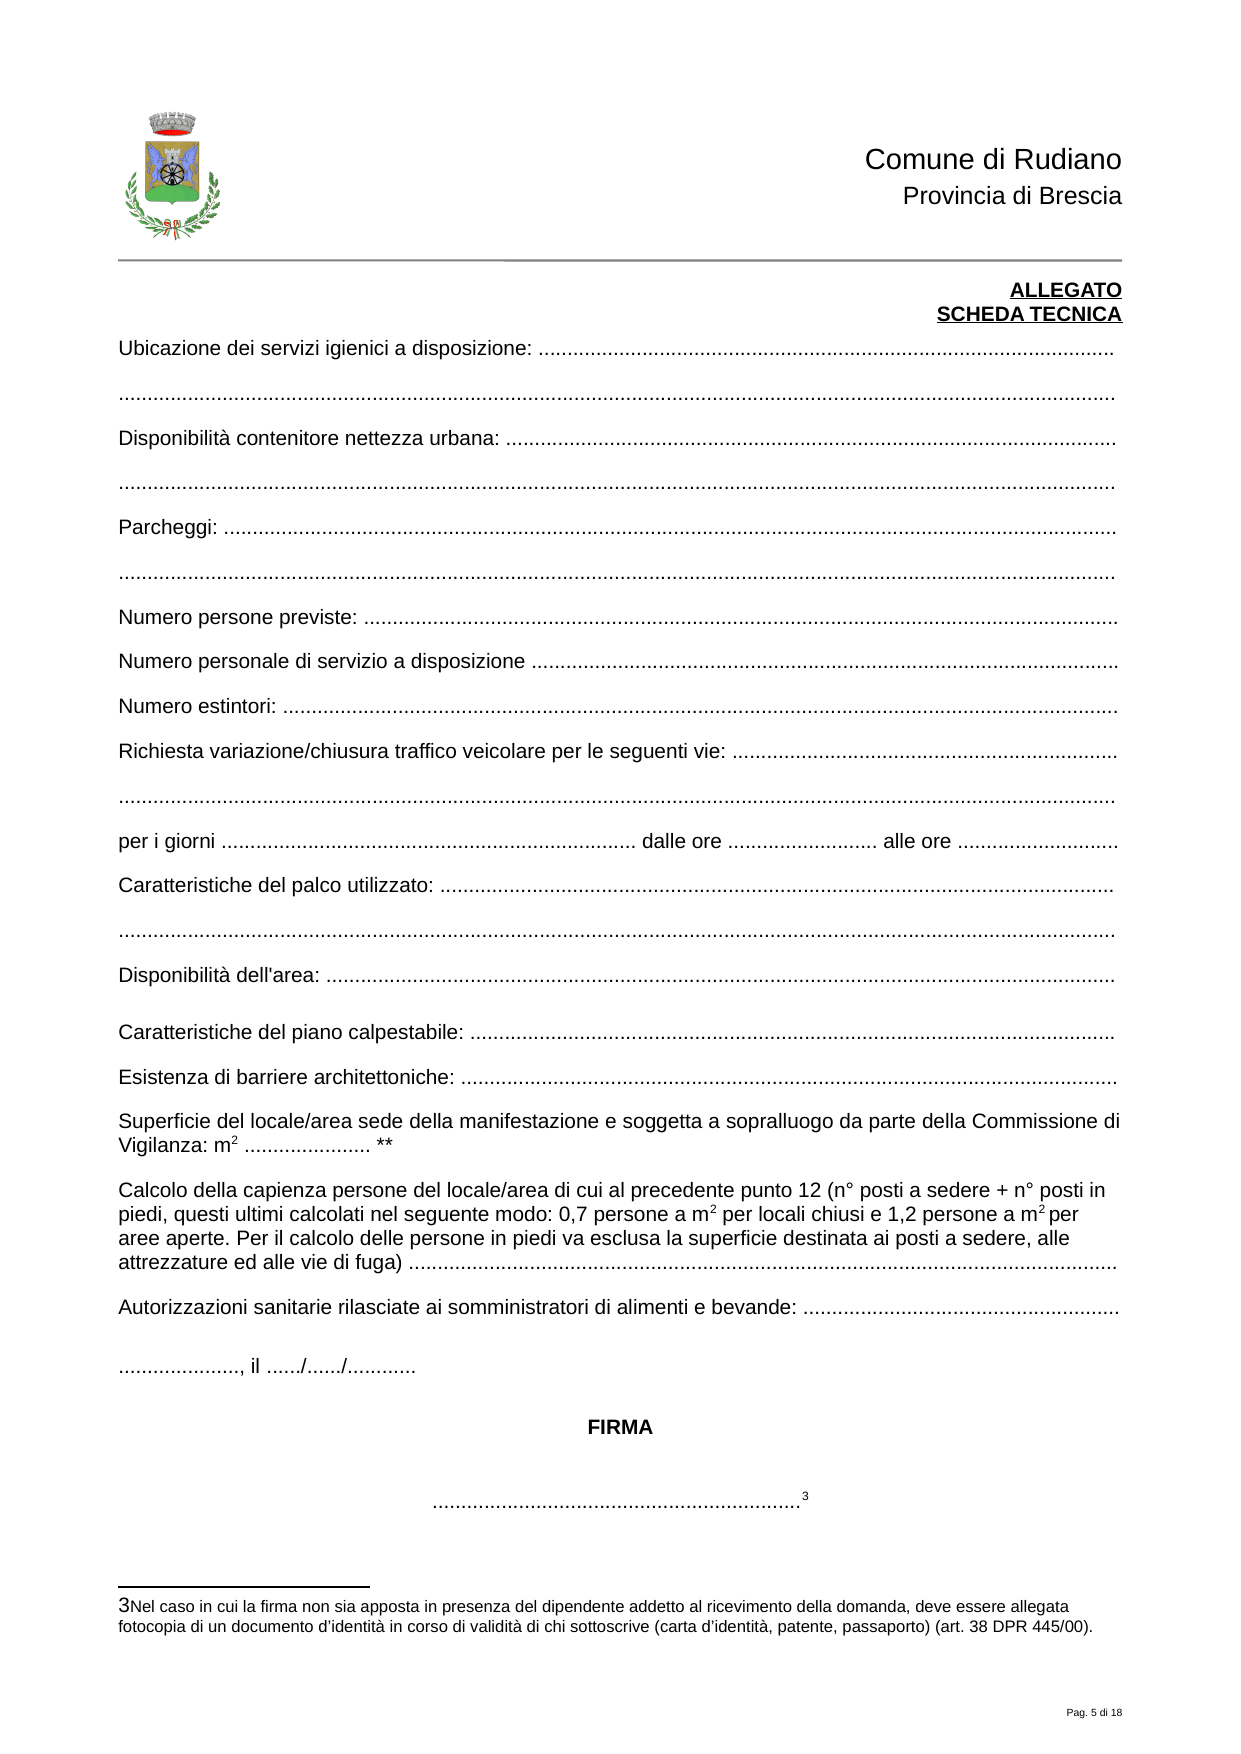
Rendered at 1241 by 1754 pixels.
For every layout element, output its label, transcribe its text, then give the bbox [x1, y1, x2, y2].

text ............................................................................................................................................................................. [118, 381, 1122, 404]
text Numero personale di servizio a disposizione ...................................................................................................... [118, 649, 1122, 673]
text ....................., il ....../....../............ [118, 1353, 1122, 1377]
text Caratteristiche del palco utilizzato: ..................................................................................................................... [118, 873, 1122, 897]
text Disponibilità contenitore nettezza urbana: .......................................................................................................... [118, 425, 1122, 449]
text Parcheggi: ........................................................................................................................................................... [118, 515, 1122, 539]
text ................................................................ [118, 1489, 1122, 1513]
text per i giorni ........................................................................ dalle ore .......................... alle ore ............................ [118, 828, 1122, 852]
text Disponibilità dell'area: ......................................................................................................................................... [118, 963, 1122, 987]
text ............................................................................................................................................................................. [118, 560, 1122, 584]
text Numero estintori: ................................................................................................................................................. [118, 694, 1122, 718]
text Esistenza di barriere architettoniche: .................................................................................................................. [118, 1064, 1122, 1088]
text Nel caso in cui la firma non sia apposta in presenza del dipendente addetto al ricevimento della domanda, deve essere allegata fotocopia di un documento d’identità in corso di validità di chi sottoscrive (carta d’identità, patente, passaporto) (art. 38 DPR 445/00). [118, 1593, 1122, 1636]
text Superficie del locale/area sede della manifestazione e soggetta a sopralluogo da parte della Commissione di Vigilanza: m2 ...................... ** [118, 1109, 1122, 1157]
text Comune di Rudiano [224, 142, 1122, 176]
picture [122, 111, 224, 243]
text ............................................................................................................................................................................. [118, 470, 1122, 494]
text SCHEDA TECNICA [118, 301, 1122, 325]
text Caratteristiche del piano calpestabile: ................................................................................................................ [118, 1020, 1122, 1044]
text ............................................................................................................................................................................. [118, 784, 1122, 808]
text FIRMA [118, 1415, 1122, 1439]
text Autorizzazioni sanitarie rilasciate ai somministratori di alimenti e bevande: ....................................................... [118, 1295, 1122, 1319]
text Provincia di Brescia [224, 181, 1122, 209]
text Richiesta variazione/chiusura traffico veicolare per le seguenti vie: ................................................................... [118, 739, 1122, 763]
text Ubicazione dei servizi igienici a disposizione: .................................................................................................... [118, 336, 1122, 360]
text Calcolo della capienza persone del locale/area di cui al precedente punto 12 (n° posti a sedere + n° posti in piedi, questi ultimi calcolati nel seguente modo: 0,7 persone a m2 per locali chiusi e 1,2 persone a m2 per aree aperte. Per il calcolo delle persone in piedi va esclusa la superficie destinata ai posti a sedere, alle attrezzature ed alle vie di fuga) ........................................................................................................................... [118, 1178, 1122, 1274]
text ALLEGATO [118, 277, 1122, 301]
text ............................................................................................................................................................................. [118, 918, 1122, 942]
text Numero persone previste: ................................................................................................................................... [118, 604, 1122, 628]
